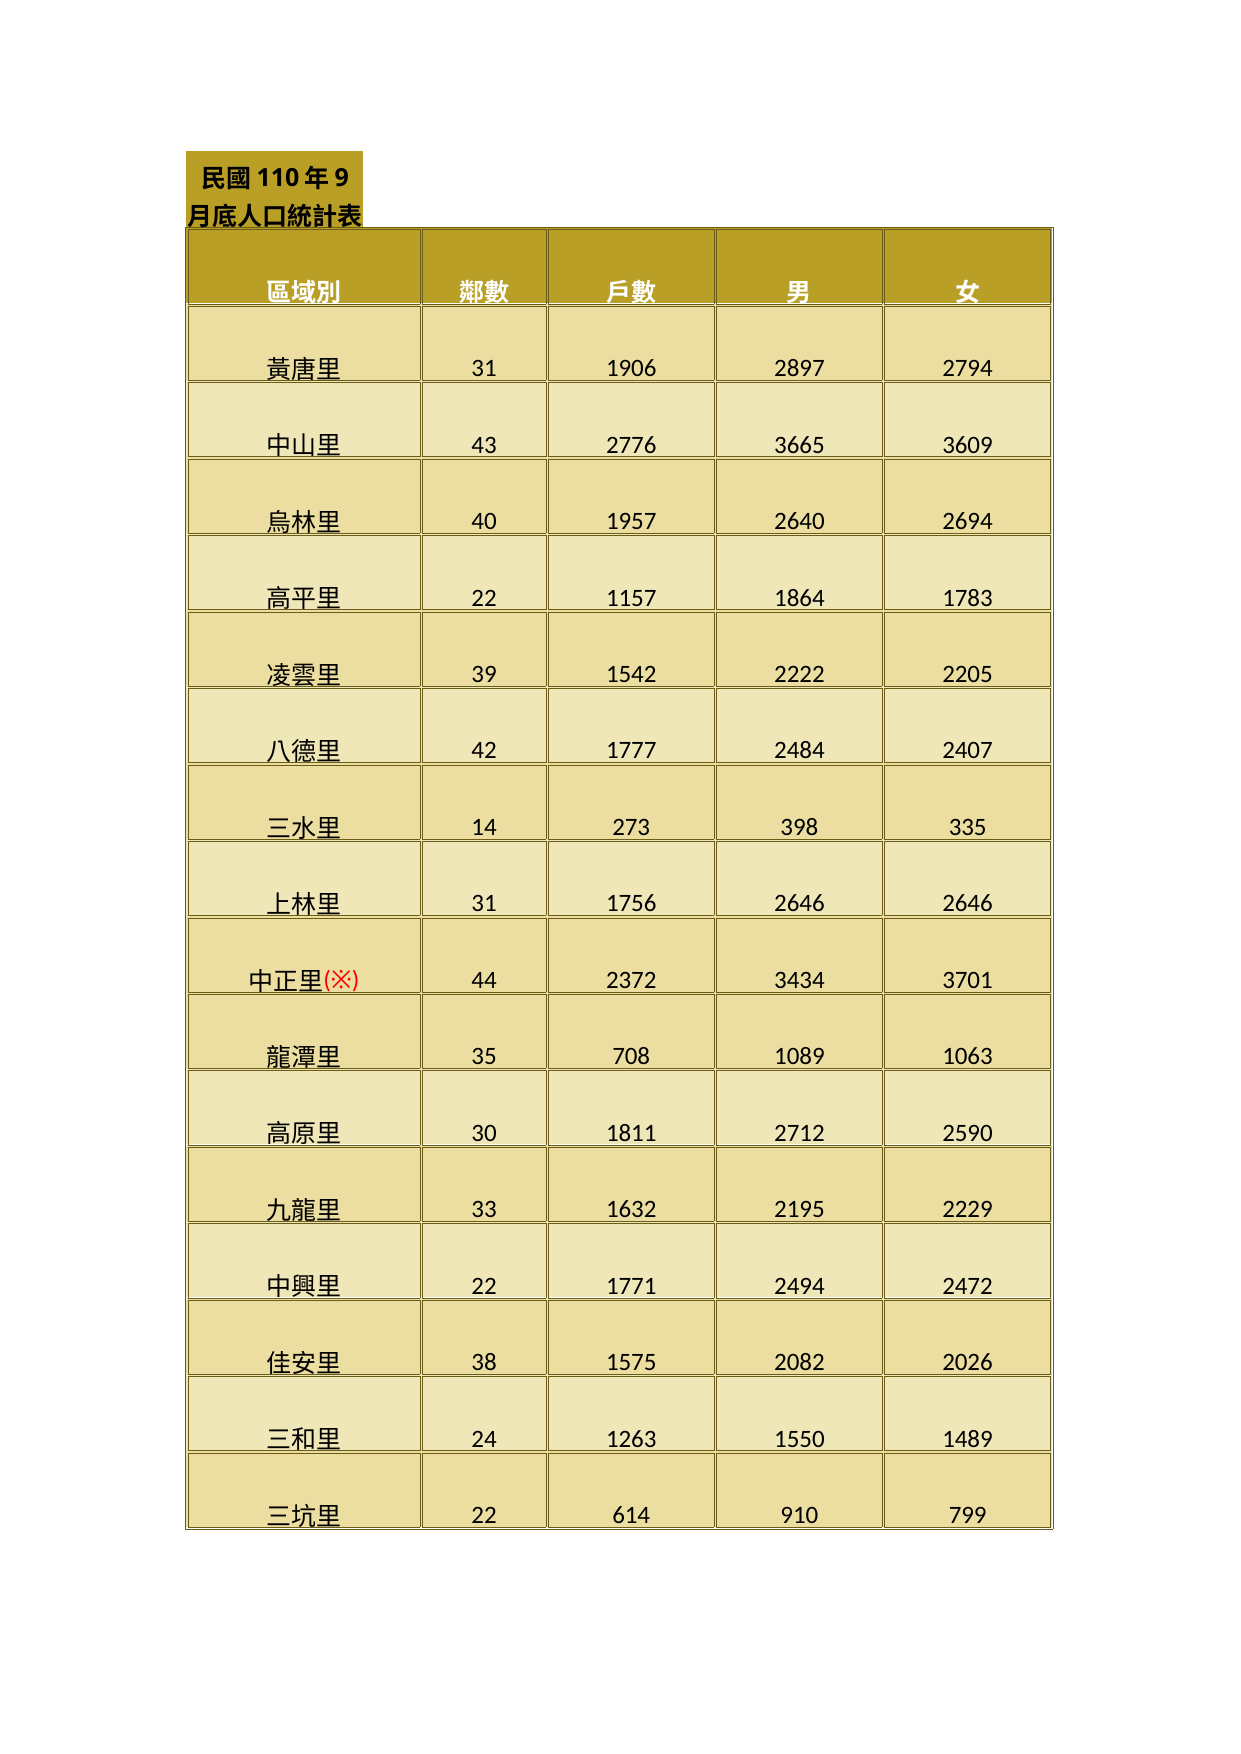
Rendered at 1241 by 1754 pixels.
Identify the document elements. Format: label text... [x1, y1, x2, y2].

table_cell 鄰數 [423, 230, 546, 303]
table_cell 2472 [885, 1224, 1050, 1297]
table_cell 30 [423, 1071, 546, 1144]
table_cell 2082 [717, 1301, 882, 1374]
table_cell 2897 [717, 307, 882, 380]
table_cell 2794 [885, 307, 1050, 380]
table_cell 1756 [549, 842, 714, 915]
table_cell 中興里 [189, 1224, 420, 1297]
table_cell 708 [549, 995, 714, 1068]
table_cell 44 [423, 919, 546, 992]
table_cell 三和里 [189, 1377, 420, 1450]
table_header 民國110年9月底人口統計表 [186, 151, 363, 227]
table_cell 佳安里 [189, 1301, 420, 1374]
table_cell 3701 [885, 919, 1050, 992]
table_cell 273 [549, 766, 714, 839]
table_cell 2712 [717, 1071, 882, 1144]
table_cell 1906 [549, 307, 714, 380]
table_cell 高平里 [189, 536, 420, 609]
table_cell 1771 [549, 1224, 714, 1297]
table_cell 1783 [885, 536, 1050, 609]
table_cell 1489 [885, 1377, 1050, 1450]
table_cell 2640 [717, 460, 882, 533]
table_cell 上林里 [189, 842, 420, 915]
table_cell 1811 [549, 1071, 714, 1144]
table_cell 三坑里 [189, 1454, 420, 1527]
table_cell 八德里 [189, 689, 420, 762]
table_cell 2205 [885, 613, 1050, 686]
table_cell 烏林里 [189, 460, 420, 533]
table_cell 14 [423, 766, 546, 839]
table_cell 42 [423, 689, 546, 762]
table_cell 1550 [717, 1377, 882, 1450]
table_cell 1063 [885, 995, 1050, 1068]
table_cell 高原里 [189, 1071, 420, 1144]
table_cell 2646 [885, 842, 1050, 915]
table_cell 39 [423, 613, 546, 686]
table_cell 2229 [885, 1148, 1050, 1221]
table_cell 1157 [549, 536, 714, 609]
table_cell 33 [423, 1148, 546, 1221]
table_cell 中山里 [189, 383, 420, 456]
table_cell 1089 [717, 995, 882, 1068]
table_cell 中正里(※) [189, 919, 420, 992]
table_cell 3609 [885, 383, 1050, 456]
table_cell 2646 [717, 842, 882, 915]
table_cell 910 [717, 1454, 882, 1527]
table_cell 2776 [549, 383, 714, 456]
table_cell 男 [717, 230, 882, 303]
table_cell 1263 [549, 1377, 714, 1450]
table_cell 43 [423, 383, 546, 456]
table_cell 龍潭里 [189, 995, 420, 1068]
table_cell 黃唐里 [189, 307, 420, 380]
table_cell 799 [885, 1454, 1050, 1527]
table_cell 38 [423, 1301, 546, 1374]
table_cell 398 [717, 766, 882, 839]
table_cell 1632 [549, 1148, 714, 1221]
table_cell 40 [423, 460, 546, 533]
table_cell 22 [423, 1454, 546, 1527]
table_cell 31 [423, 842, 546, 915]
table_cell 1777 [549, 689, 714, 762]
table_cell 22 [423, 1224, 546, 1297]
table_cell 22 [423, 536, 546, 609]
table_cell 女 [885, 230, 1050, 303]
table_cell 1864 [717, 536, 882, 609]
table_cell 1957 [549, 460, 714, 533]
table_cell 2484 [717, 689, 882, 762]
table_cell 2494 [717, 1224, 882, 1297]
table_cell 1542 [549, 613, 714, 686]
table_cell 2026 [885, 1301, 1050, 1374]
table_cell 31 [423, 307, 546, 380]
table_cell 614 [549, 1454, 714, 1527]
table_cell 35 [423, 995, 546, 1068]
table_cell 2590 [885, 1071, 1050, 1144]
table_cell 三水里 [189, 766, 420, 839]
table_cell 區域別 [189, 230, 420, 303]
table_cell 335 [885, 766, 1050, 839]
table_cell 2694 [885, 460, 1050, 533]
table_cell 2222 [717, 613, 882, 686]
table_cell 3434 [717, 919, 882, 992]
table_cell 2407 [885, 689, 1050, 762]
table_cell 2372 [549, 919, 714, 992]
table_cell 凌雲里 [189, 613, 420, 686]
table_cell 1575 [549, 1301, 714, 1374]
table_cell 3665 [717, 383, 882, 456]
table_cell 2195 [717, 1148, 882, 1221]
table_cell 九龍里 [189, 1148, 420, 1221]
table_cell 戶數 [549, 230, 714, 303]
table_cell 24 [423, 1377, 546, 1450]
